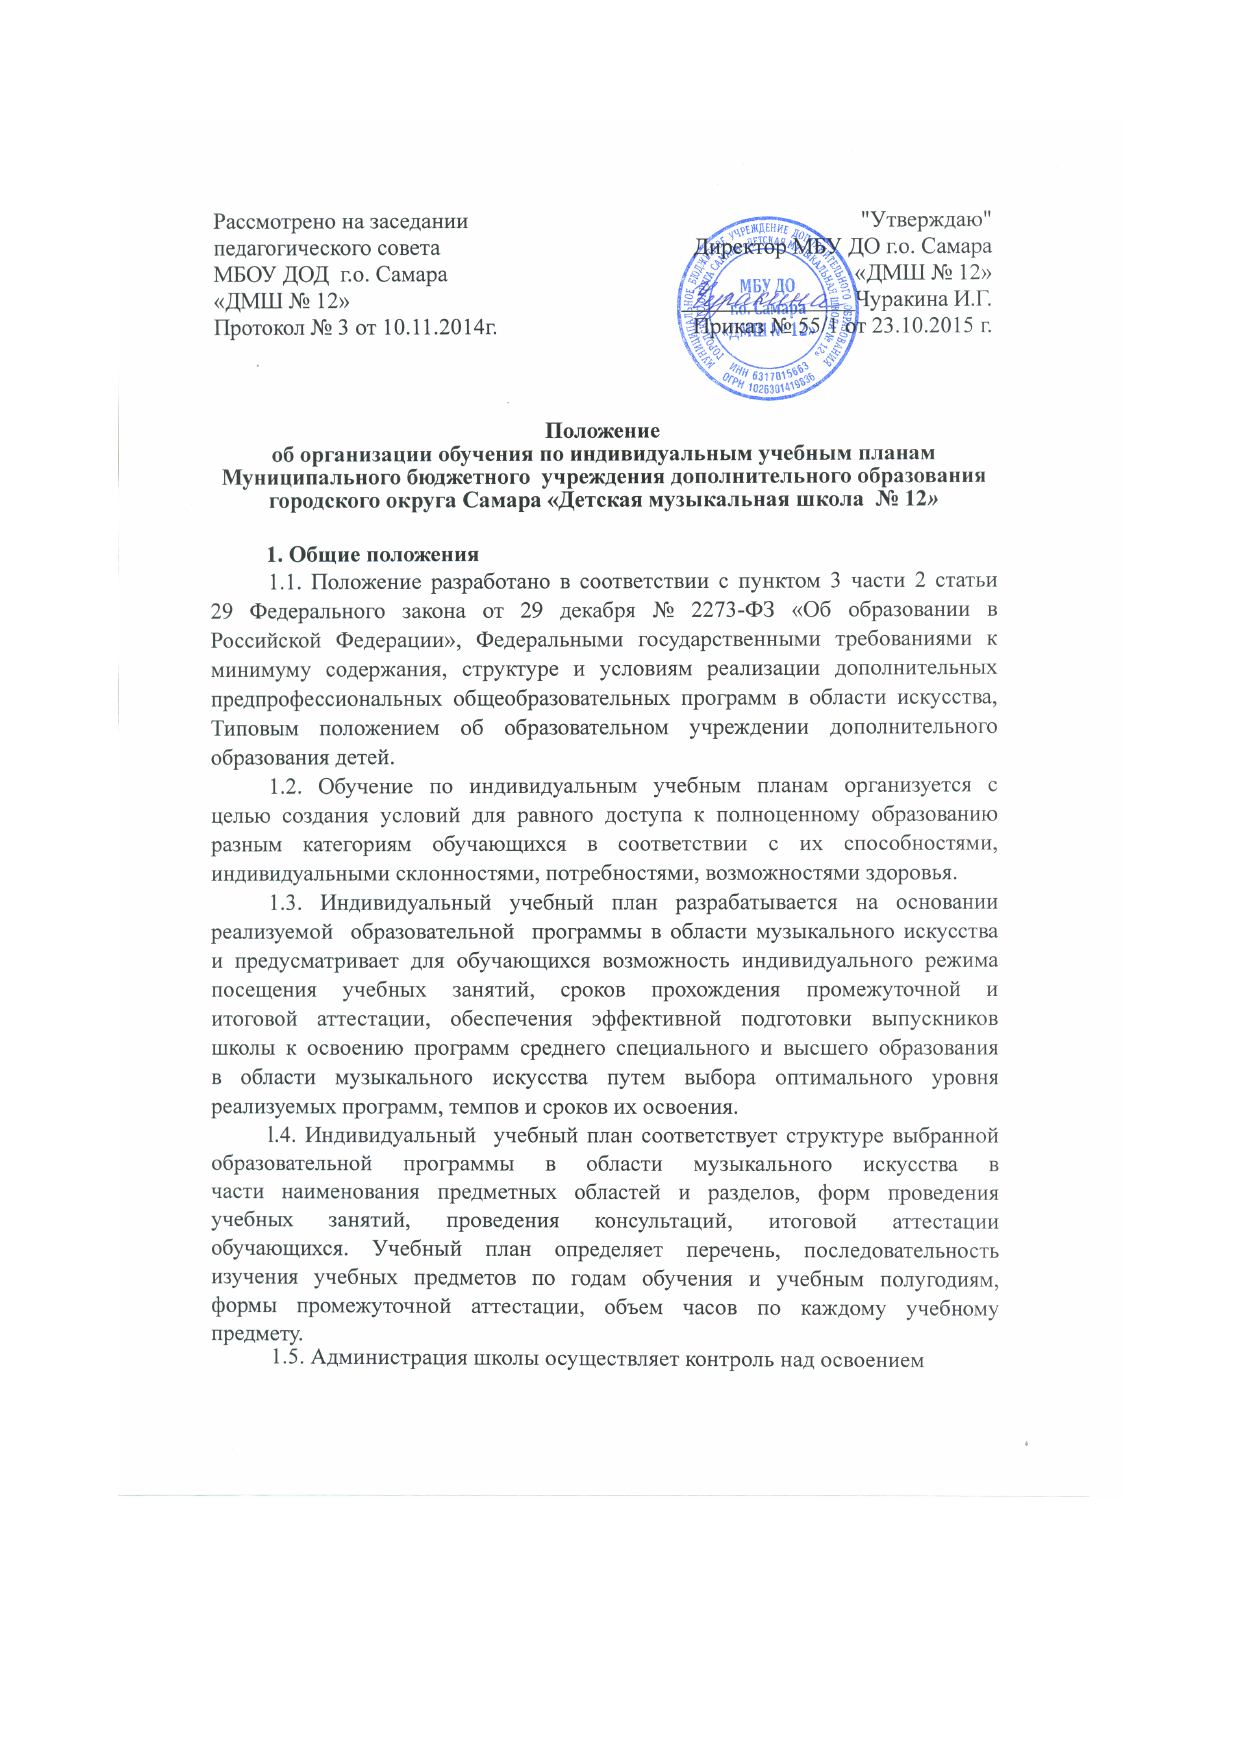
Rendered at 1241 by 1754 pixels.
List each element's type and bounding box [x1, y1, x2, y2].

picture [118, 118, 1122, 1500]
